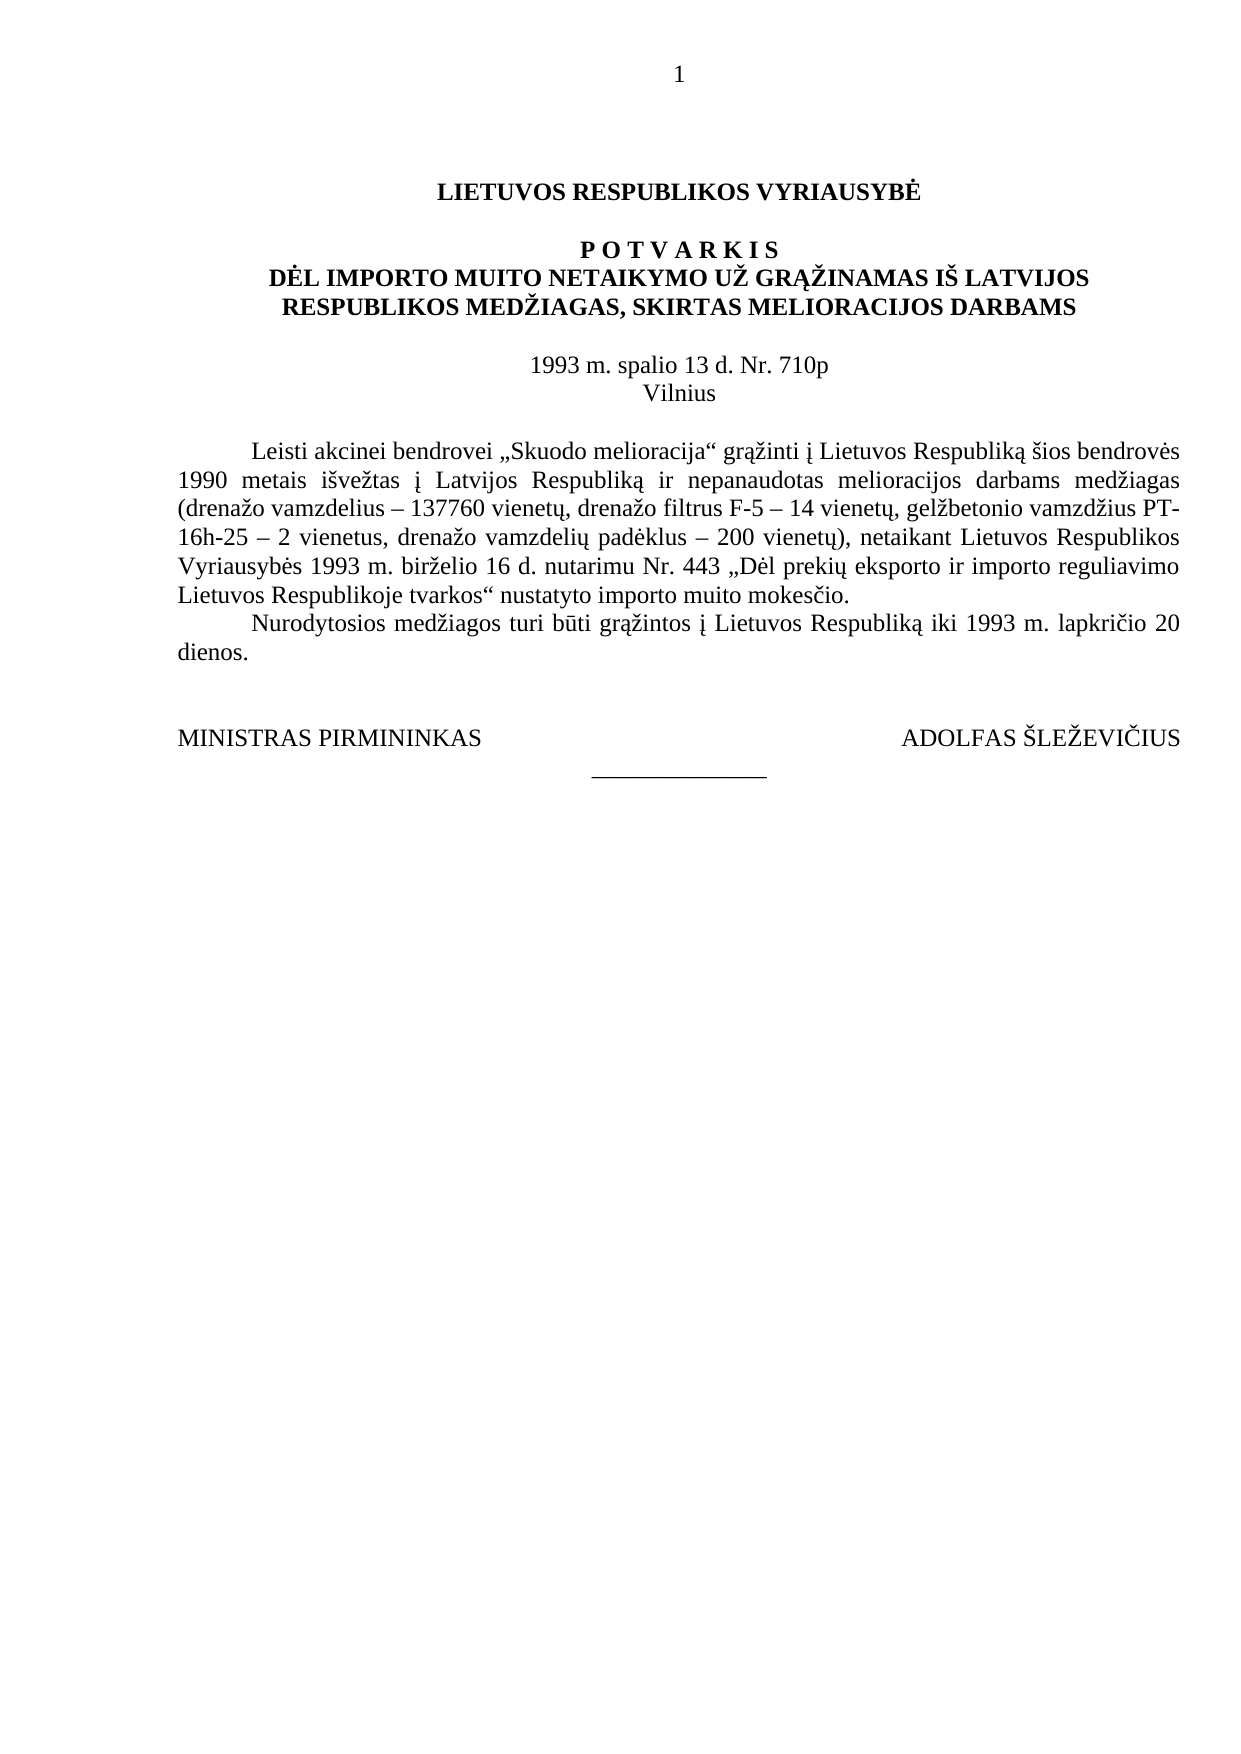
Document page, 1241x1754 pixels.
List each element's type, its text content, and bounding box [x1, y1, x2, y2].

text 1993 m. spalio 13 d. Nr. 710p [177, 350, 1181, 378]
text LIETUVOS RESPUBLIKOS VYRIAUSYBĖ [177, 177, 1181, 206]
text MINISTRAS PIRMININKAS ADOLFAS ŠLEŽEVIČIUS [177, 723, 1181, 752]
text Nurodytosios medžiagos turi būti grąžintos į Lietuvos Respubliką iki 1993 m. lapkričio 20 dienos. [177, 608, 1181, 666]
text DĖL IMPORTO MUITO NETAIKYMO UŽ GRĄŽINAMAS IŠ LATVIJOS RESPUBLIKOS MEDŽIAGAS, SKIRTAS MELIORACIJOS DARBAMS [177, 263, 1181, 321]
text Vilnius [177, 378, 1181, 407]
text ______________ [177, 752, 1181, 781]
text P O T V A R K I S [177, 235, 1181, 263]
text Leisti akcinei bendrovei „Skuodo melioracija“ grąžinti į Lietuvos Respubliką šios bendrovės 1990 metais išvežtas į Latvijos Respubliką ir nepanaudotas melioracijos darbams medžiagas (drenažo vamzdelius – 137760 vienetų, drenažo filtrus F-5 – 14 vienetų, gelžbetonio vamzdžius PT-16h-25 – 2 vienetus, drenažo vamzdelių padėklus – 200 vienetų), netaikant Lietuvos Respublikos Vyriausybės 1993 m. birželio 16 d. nutarimu Nr. 443 „Dėl prekių eksporto ir importo reguliavimo Lietuvos Respublikoje tvarkos“ nustatyto importo muito mokesčio. [177, 436, 1181, 608]
